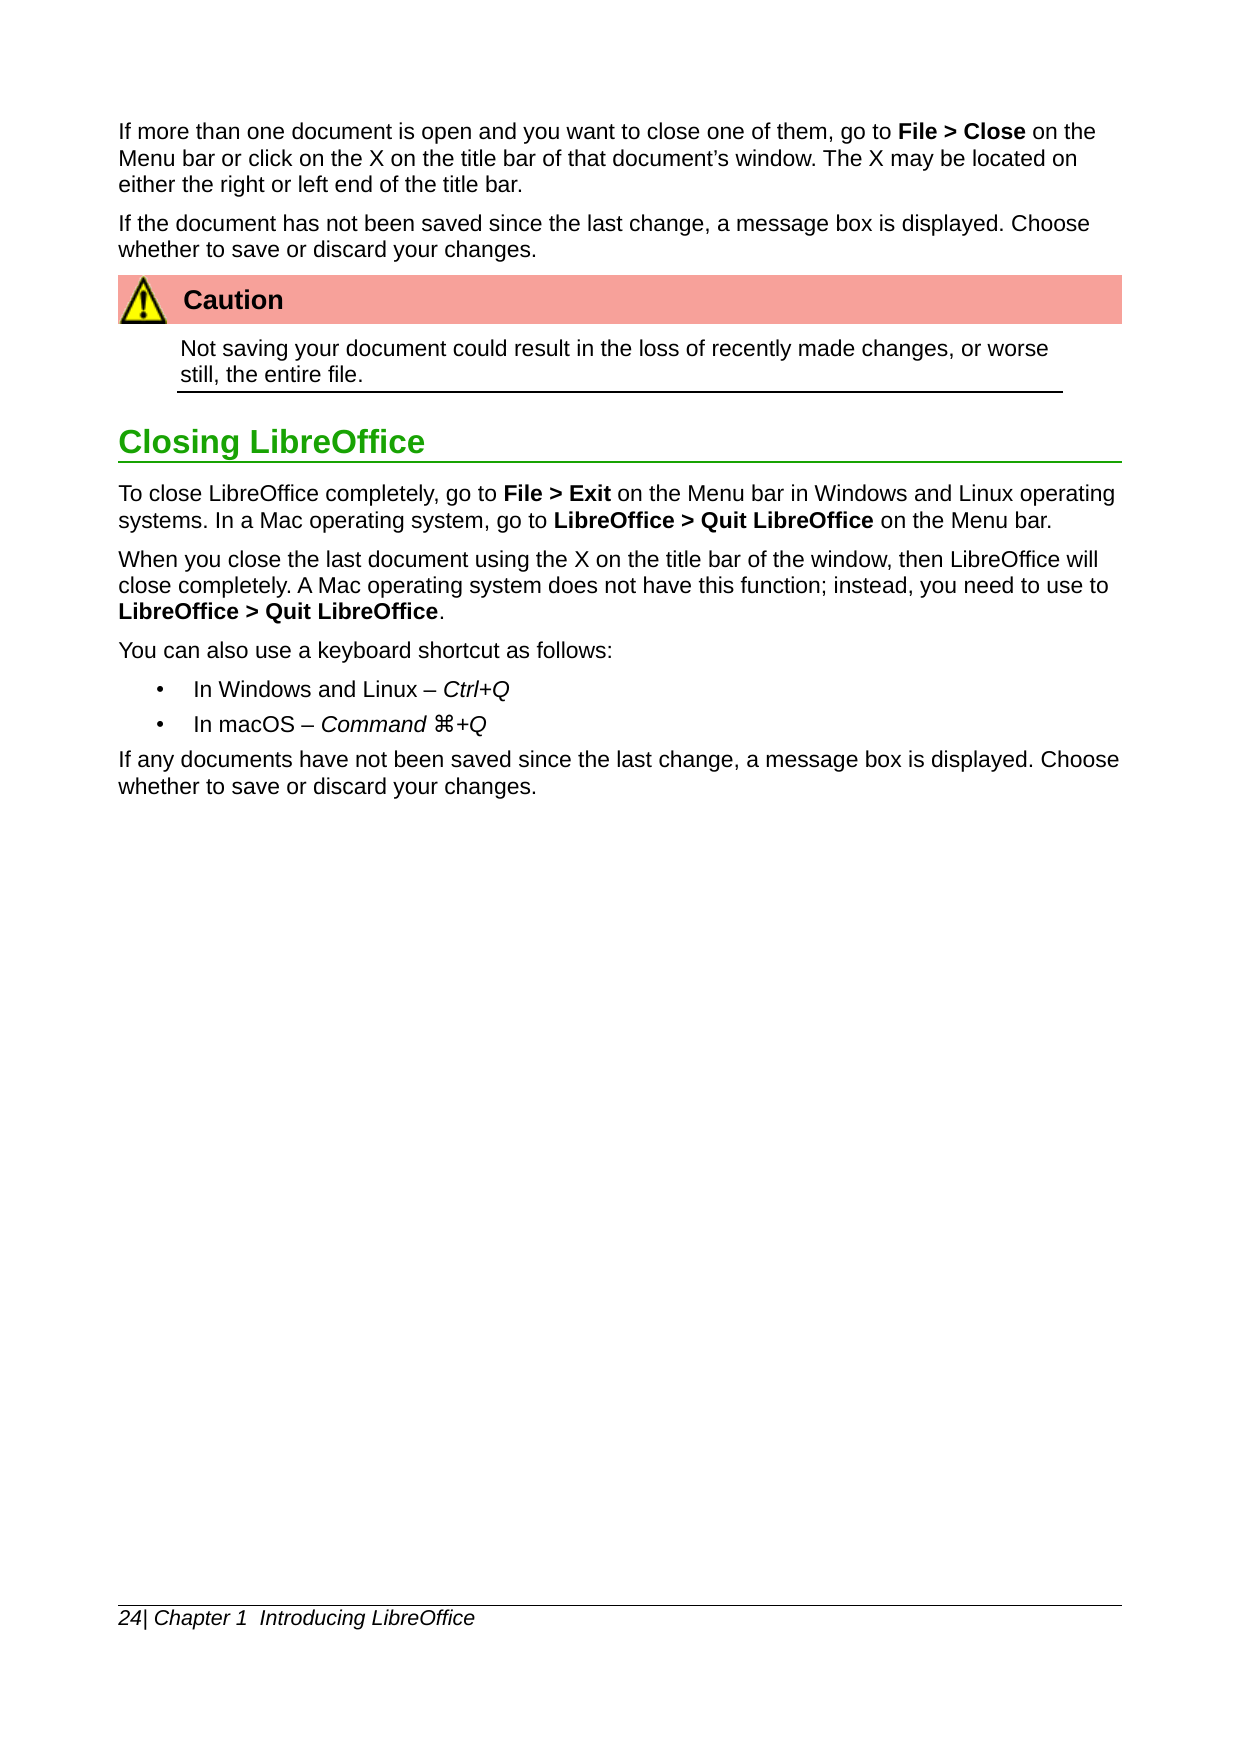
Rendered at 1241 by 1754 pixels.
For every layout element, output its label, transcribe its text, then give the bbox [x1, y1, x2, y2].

subtitle Caution [167, 275, 1122, 324]
text If any documents have not been saved since the last change, a message box is displayed. Choose whether to save or discard your changes. [118, 746, 1122, 799]
subtitle Closing LibreOffice [118, 422, 1122, 461]
text Not saving your document could result in the loss of recently made changes, or worse still, the entire file. [177, 332, 1063, 391]
text You can also use a keyboard shortcut as follows: [118, 637, 1122, 663]
text When you close the last document using the X on the title bar of the window, then LibreOffice will close completely. A Mac operating system does not have this function; instead, you need to use to LibreOffice > Quit LibreOffice. [118, 546, 1122, 624]
picture [119, 275, 167, 324]
list In Windows and Linux – Ctrl+Q [156, 676, 1122, 702]
list In macOS – Command ⌘+Q [156, 711, 1122, 737]
text If more than one document is open and you want to close one of them, go to File > Close on the Menu bar or click on the X on the title bar of that document’s window. The X may be located on either the right or left end of the title bar. [118, 118, 1122, 197]
text If the document has not been saved since the last change, a message box is displayed. Choose whether to save or discard your changes. [118, 210, 1122, 262]
text To close LibreOffice completely, go to File > Exit on the Menu bar in Windows and Linux operating systems. In a Mac operating system, go to LibreOffice > Quit LibreOffice on the Menu bar. [118, 480, 1122, 533]
